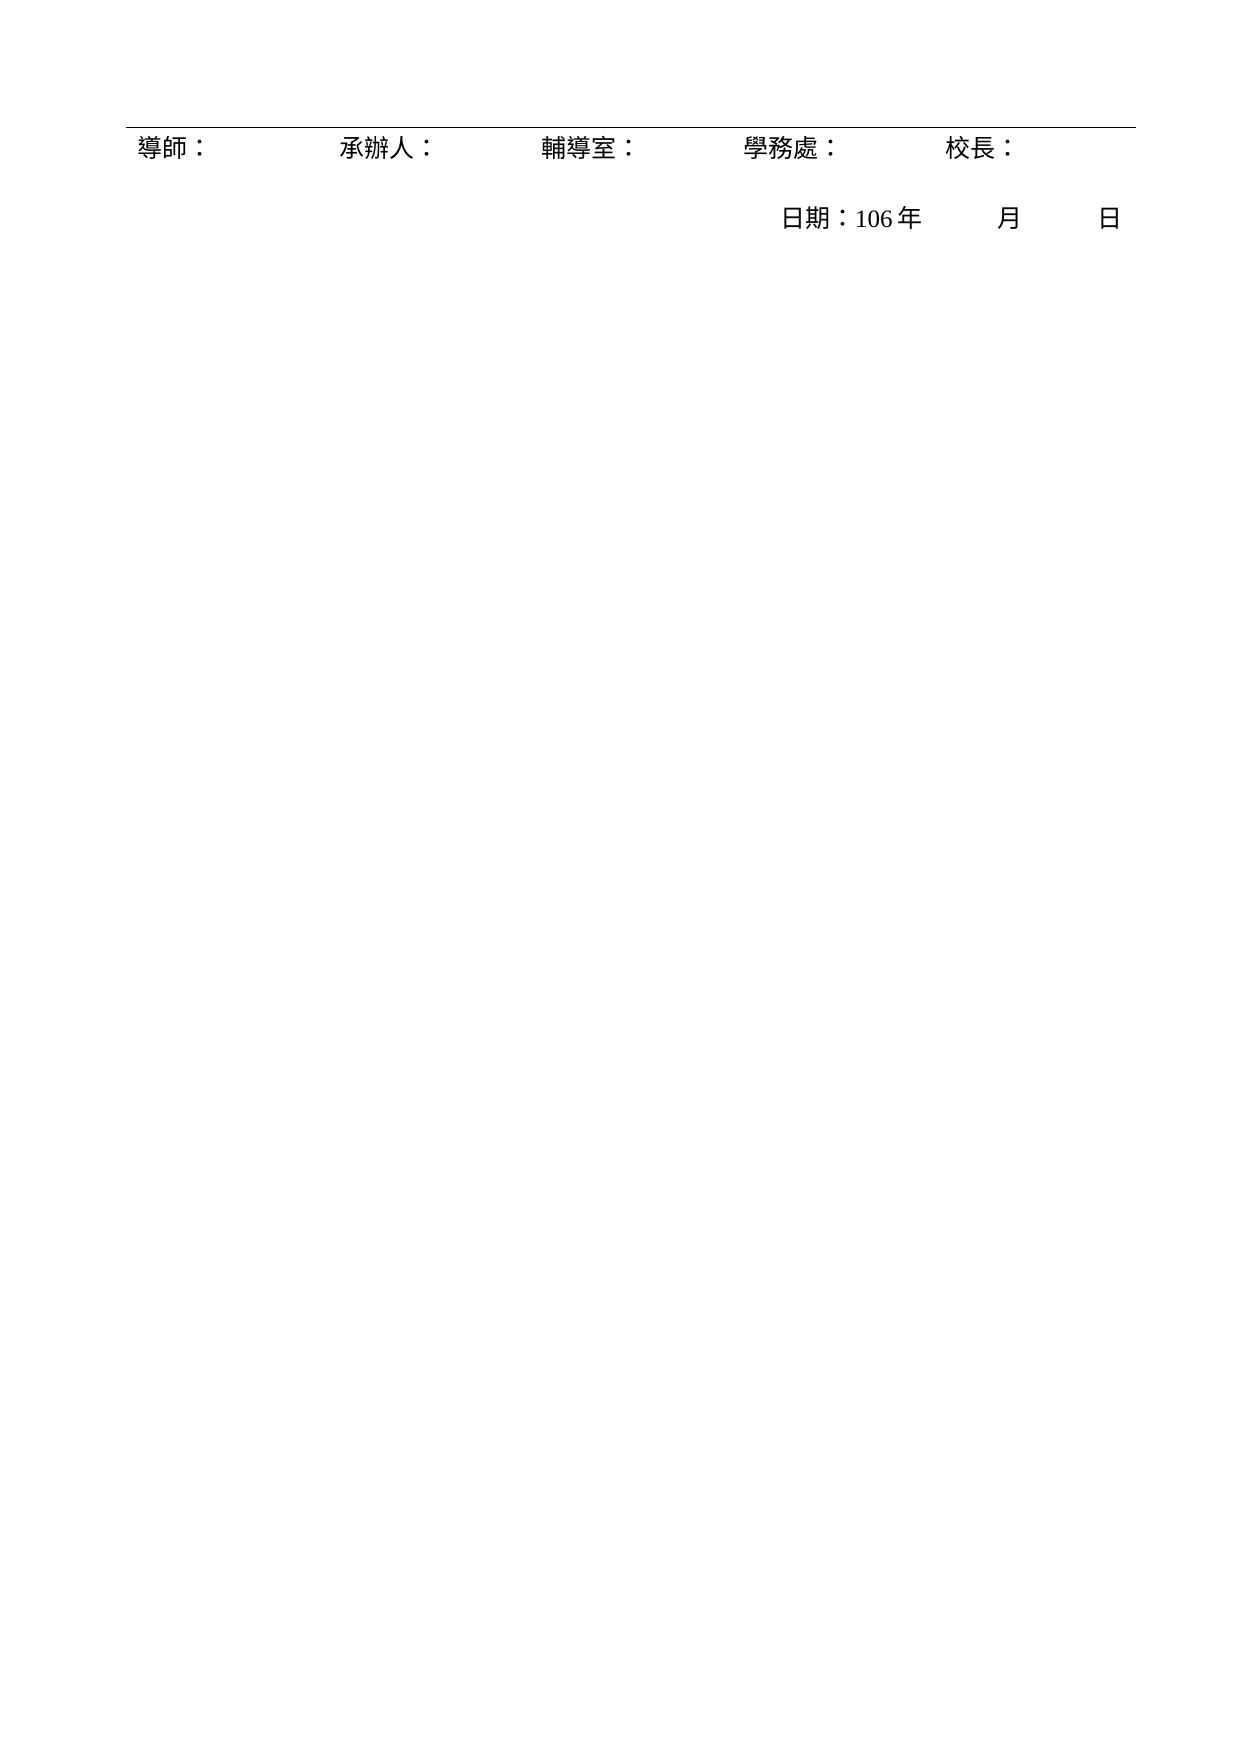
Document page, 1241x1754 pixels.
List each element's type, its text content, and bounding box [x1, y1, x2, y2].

text 日期：106年 月 日 [118, 199, 1122, 235]
table_cell 承辦人： [328, 128, 530, 199]
table_cell 導師： [126, 128, 328, 199]
table_cell 輔導室： [530, 128, 732, 199]
table_cell 校長： [934, 128, 1136, 199]
table_cell 學務處： [732, 128, 934, 199]
